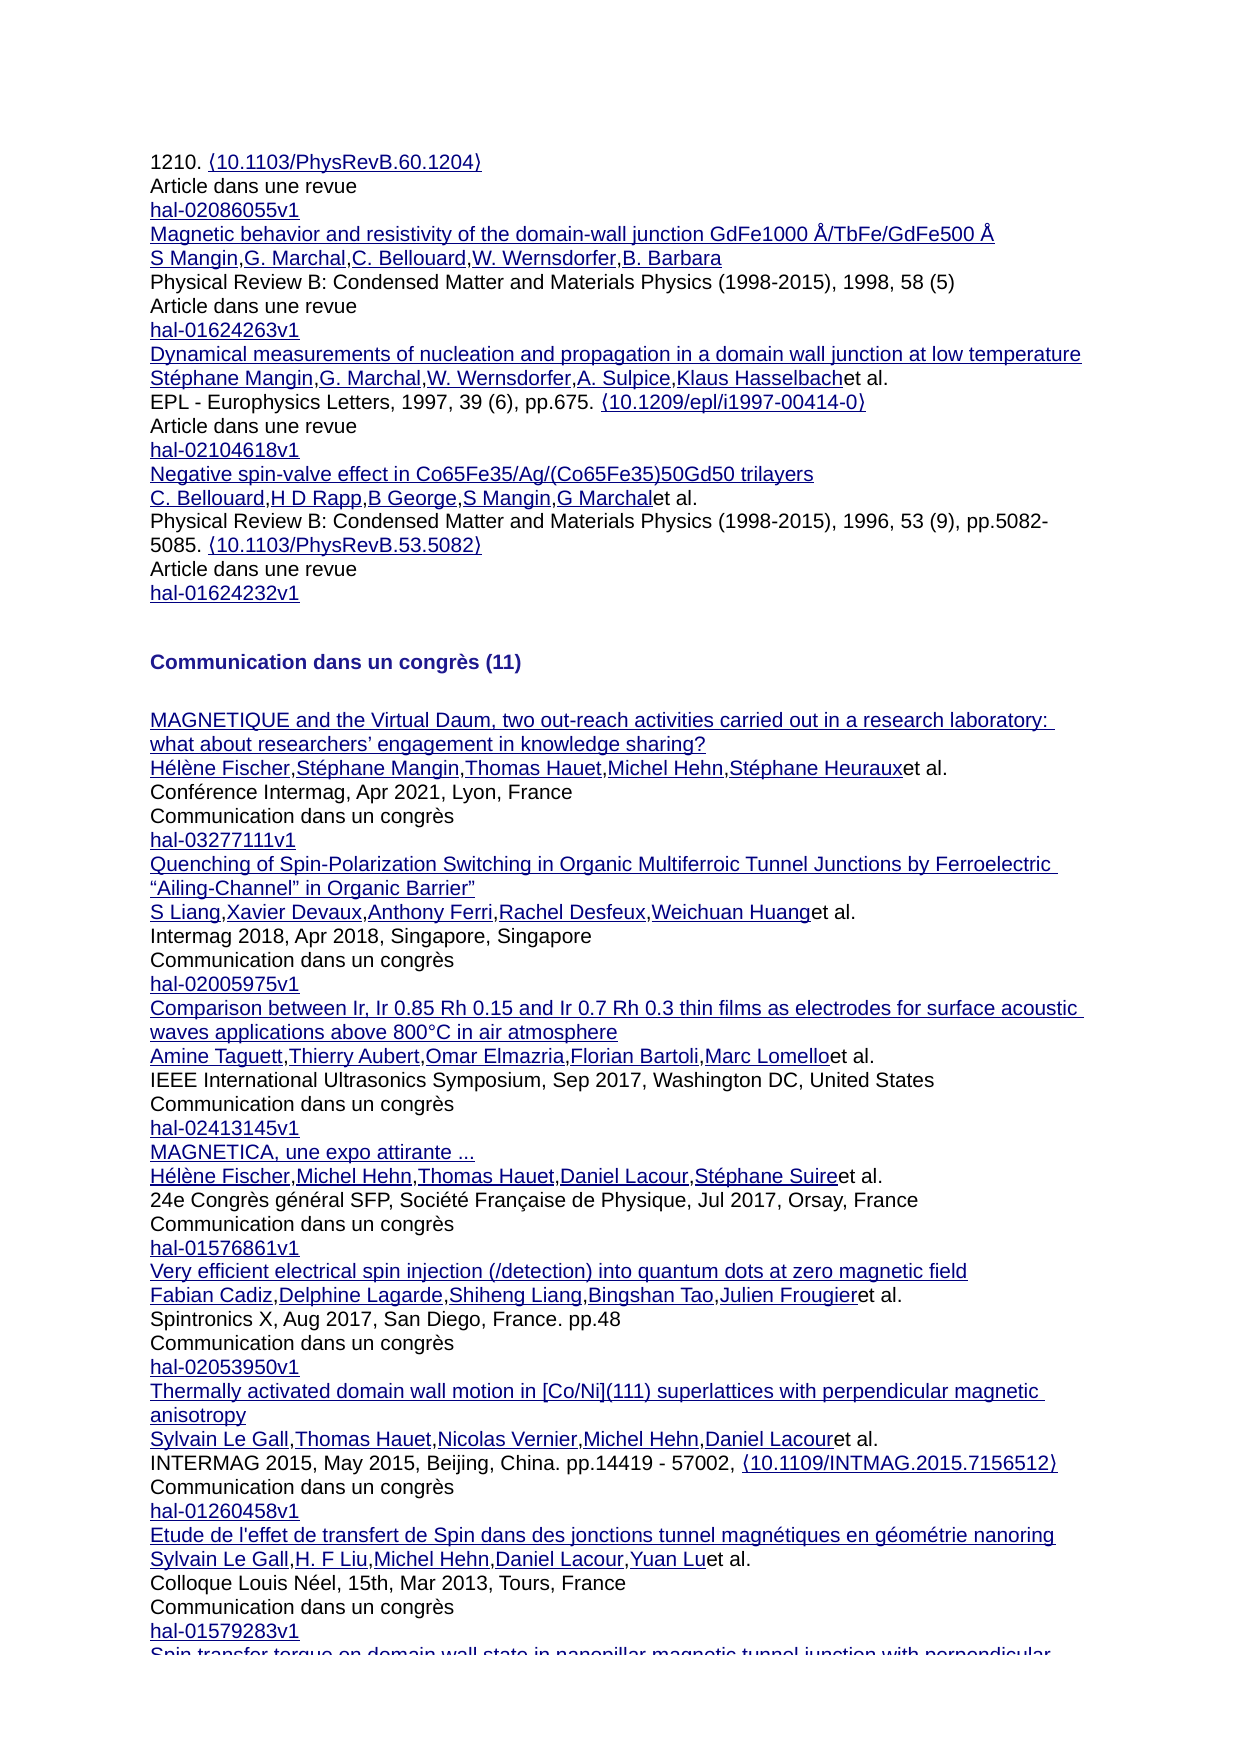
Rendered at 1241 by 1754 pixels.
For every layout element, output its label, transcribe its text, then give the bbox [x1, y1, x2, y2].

table_header MAGNETIQUE and the Virtual Daum, two out-reach activities carried out in a research laboratory: what about researchers’ engagement in knowledge sharing? Hélène Fischer,Stéphane Mangin,Thomas Hauet,Michel Hehn,Stéphane Heurauxet al. Conférence Intermag, Apr 2021, Lyon, France Communication dans un congrès hal-03277111v1 [150, 708, 1090, 852]
table_cell Quenching of Spin-Polarization Switching in Organic Multiferroic Tunnel Junctions by Ferroelectric “Ailing-Channel” in Organic Barrier” S Liang,Xavier Devaux,Anthony Ferri,Rachel Desfeux,Weichuan Huanget al. Intermag 2018, Apr 2018, Singapore, Singapore Communication dans un congrès hal-02005975v1 [150, 852, 1090, 996]
table_cell MAGNETICA, une expo attirante ... Hélène Fischer,Michel Hehn,Thomas Hauet,Daniel Lacour,Stéphane Suireet al. 24e Congrès général SFP, Société Française de Physique, Jul 2017, Orsay, France Communication dans un congrès hal-01576861v1 [150, 1140, 1090, 1259]
table_cell Etude de l'effet de transfert de Spin dans des jonctions tunnel magnétiques en géométrie nanoring Sylvain Le Gall,H. F Liu,Michel Hehn,Daniel Lacour,Yuan Luet al. Colloque Louis Néel, 15th, Mar 2013, Tours, France Communication dans un congrès hal-01579283v1 [150, 1523, 1090, 1643]
table_cell Dynamical measurements of nucleation and propagation in a domain wall junction at low temperature Stéphane Mangin,G. Marchal,W. Wernsdorfer,A. Sulpice,Klaus Hasselbachet al. EPL - Europhysics Letters, 1997, 39 (6), pp.675. ⟨10.1209/epl/i1997-00414-0⟩ Article dans une revue hal-02104618v1 [150, 342, 1090, 461]
table_cell 1210. ⟨10.1103/PhysRevB.60.1204⟩ Article dans une revue hal-02086055v1 [150, 150, 1090, 222]
table_cell Thermally activated domain wall motion in [Co/Ni](111) superlattices with perpendicular magnetic anisotropy Sylvain Le Gall,Thomas Hauet,Nicolas Vernier,Michel Hehn,Daniel Lacouret al. INTERMAG 2015, May 2015, Beijing, China. pp.14419 - 57002, ⟨10.1109/INTMAG.2015.7156512⟩ Communication dans un congrès hal-01260458v1 [150, 1379, 1090, 1523]
table_cell Negative spin-valve effect in Co65Fe35/Ag/(Co65Fe35)50Gd50 trilayers C. Bellouard,H D Rapp,B George,S Mangin,G Marchalet al. Physical Review B: Condensed Matter and Materials Physics (1998-2015), 1996, 53 (9), pp.5082-5085. ⟨10.1103/PhysRevB.53.5082⟩ Article dans une revue hal-01624232v1 [150, 461, 1090, 605]
table_cell Spin transfer torque on domain wall state in nanopillar magnetic tunnel junction with perpendicular magnetic anisotropy Sylvain Le Gall,Michel Hehn,Jonathan. Z Sun,S. Petit-Watelot,Y. Henryet al. International French-US Workshop: "Toward low power spintronic devices", Jul 2013, San Diego, CA, United States Communication dans un congrès hal-01579286v1 [150, 1643, 1090, 1655]
table_cell Magnetic behavior and resistivity of the domain-wall junction GdFe1000 Å/TbFe/GdFe500 Å S Mangin,G. Marchal,C. Bellouard,W. Wernsdorfer,B. Barbara Physical Review B: Condensed Matter and Materials Physics (1998-2015), 1998, 58 (5) Article dans une revue hal-01624263v1 [150, 222, 1090, 342]
subtitle Communication dans un congrès (11) [150, 650, 1090, 674]
table_cell Comparison between Ir, Ir 0.85 Rh 0.15 and Ir 0.7 Rh 0.3 thin films as electrodes for surface acoustic waves applications above 800°C in air atmosphere Amine Taguett,Thierry Aubert,Omar Elmazria,Florian Bartoli,Marc Lomelloet al. IEEE International Ultrasonics Symposium, Sep 2017, Washington DC, United States Communication dans un congrès hal-02413145v1 [150, 996, 1090, 1139]
table_cell Very efficient electrical spin injection (/detection) into quantum dots at zero magnetic field Fabian Cadiz,Delphine Lagarde,Shiheng Liang,Bingshan Tao,Julien Frougieret al. Spintronics X, Aug 2017, San Diego, France. pp.48 Communication dans un congrès hal-02053950v1 [150, 1259, 1090, 1379]
